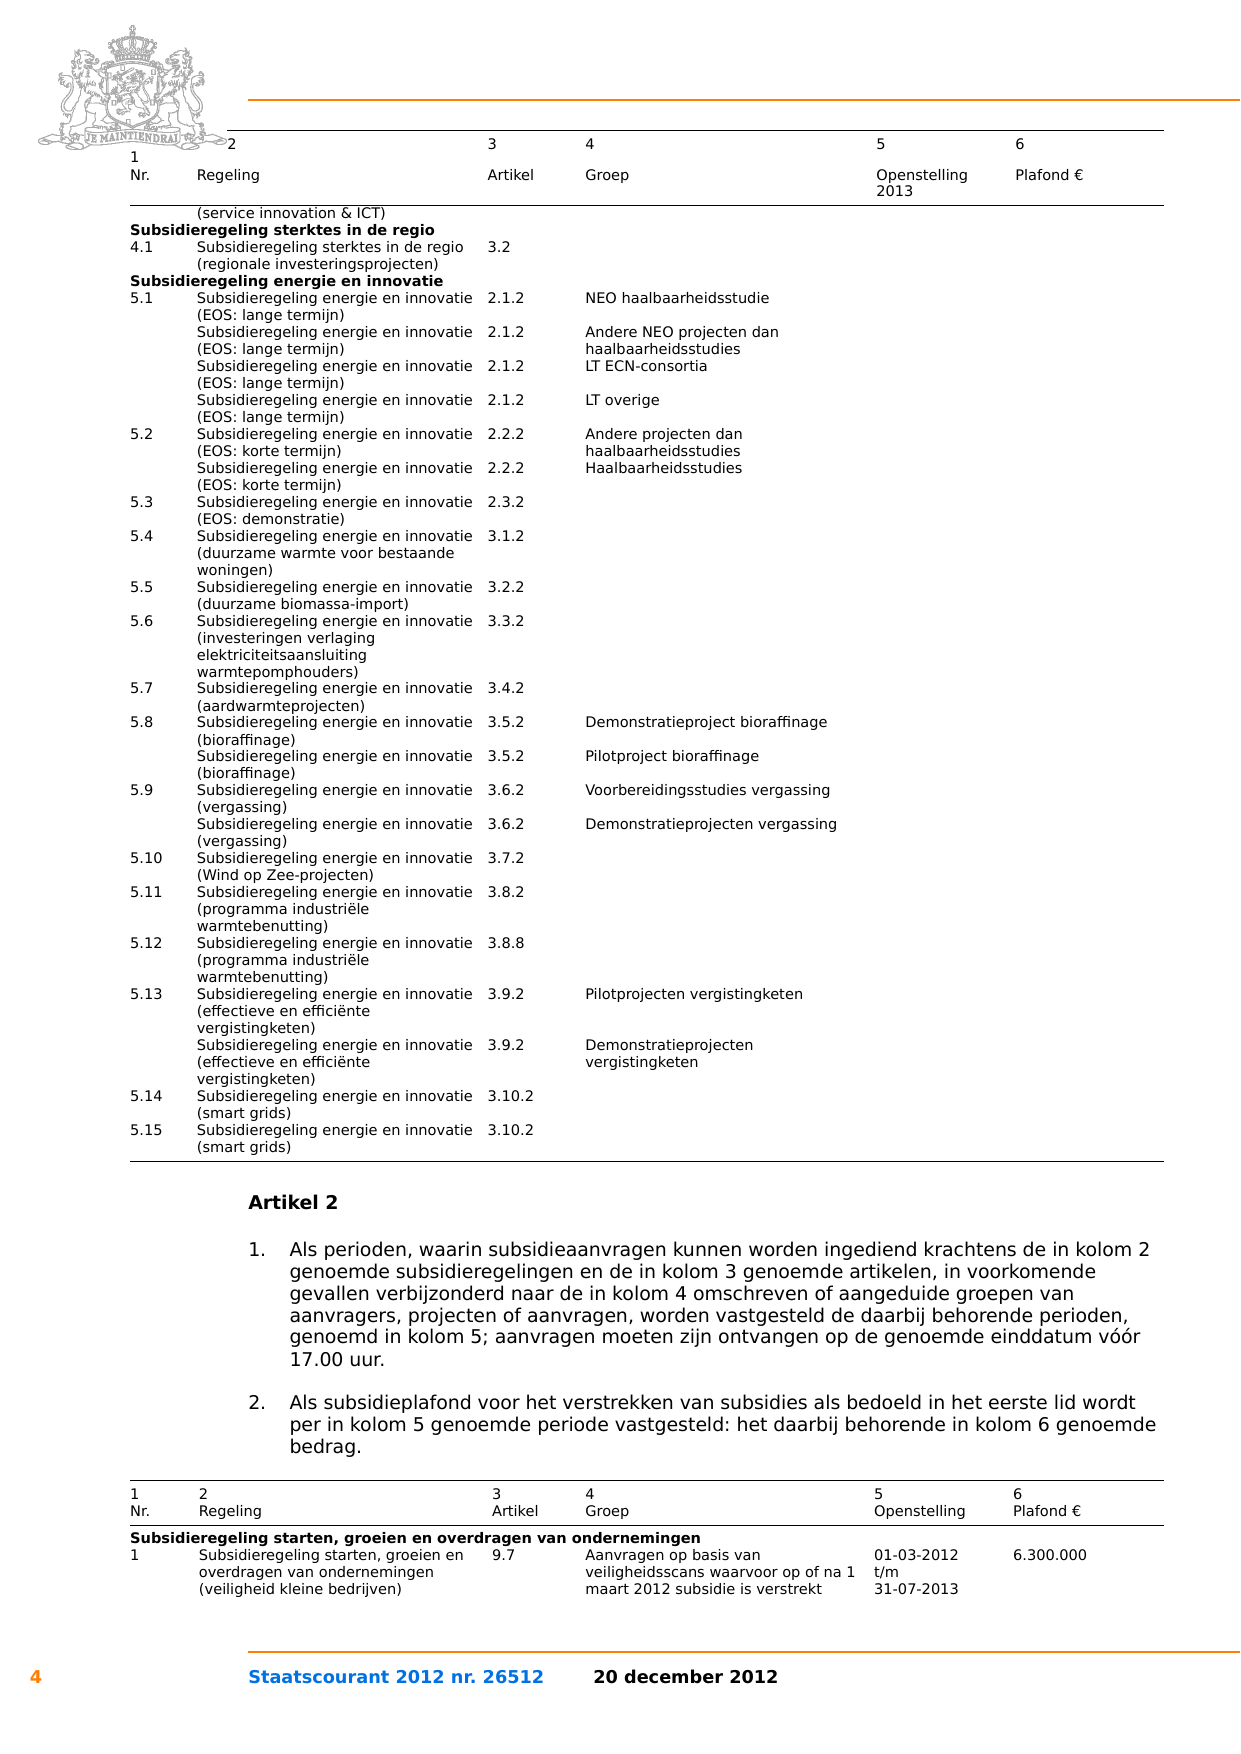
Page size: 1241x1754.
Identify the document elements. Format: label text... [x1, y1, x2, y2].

table_cell 5.2 [130, 426, 191, 460]
table_cell Regeling [191, 166, 482, 205]
table_cell Demonstratieprojecten vergistingketen [579, 1037, 870, 1088]
table_header 6 [1009, 131, 1163, 166]
table_cell [870, 579, 1009, 612]
table_cell 3.2.2 [482, 579, 579, 612]
table_cell Subsidieregeling sterktes in de regio [130, 222, 1163, 239]
table_cell Haalbaarheidsstudies [579, 460, 870, 494]
table_cell Andere projecten dan haalbaarheidsstudies [579, 426, 870, 460]
table_cell Subsidieregeling energie en innovatie (effectieve en efficiënte vergistingketen) [191, 986, 482, 1037]
table_cell [870, 816, 1009, 850]
table_cell [870, 680, 1009, 714]
table_cell [130, 358, 191, 392]
table_cell Subsidieregeling energie en innovatie (EOS: lange termijn) [191, 392, 482, 426]
table_cell [579, 935, 870, 986]
table_cell [1009, 239, 1163, 273]
table_cell [1009, 986, 1163, 1037]
table_cell Voorbereidingsstudies vergassing [579, 782, 870, 816]
table_cell [1009, 613, 1163, 680]
table_cell Demonstratieprojecten vergassing [579, 816, 870, 850]
table_cell Pilotproject bioraffinage [579, 748, 870, 782]
table_cell Andere NEO projecten dan haalbaarheidsstudies [579, 324, 870, 358]
table_cell 3.6.2 [482, 816, 579, 850]
table_header 4 [579, 1481, 868, 1503]
table_cell [870, 935, 1009, 986]
table_cell [870, 748, 1009, 782]
table_cell [1009, 579, 1163, 612]
table_header 6 [1007, 1481, 1163, 1503]
table_cell [1009, 1088, 1163, 1122]
table_cell Plafond € [1007, 1503, 1163, 1524]
table_cell Regeling [193, 1503, 486, 1524]
table_cell 2.1.2 [482, 290, 579, 324]
table_cell Subsidieregeling energie en innovatie (bioraffinage) [191, 748, 482, 782]
table_cell 5.11 [130, 884, 191, 935]
table_cell [870, 1037, 1009, 1088]
table_cell [870, 358, 1009, 392]
table_cell 9.7 [486, 1547, 579, 1598]
table_cell Subsidieregeling energie en innovatie (EOS: lange termijn) [191, 358, 482, 392]
table_header 1 [130, 150, 191, 166]
table_cell Demonstratieproject bioraffinage [579, 714, 870, 748]
table_cell Subsidieregeling energie en innovatie (aardwarmteprojecten) [191, 680, 482, 714]
picture [38, 25, 227, 150]
table_cell [870, 1122, 1009, 1161]
table_cell [870, 494, 1009, 528]
table_cell [870, 986, 1009, 1037]
table_cell 5.7 [130, 680, 191, 714]
table_cell 01-03-2012 t/m 31-07-2013 [868, 1547, 1007, 1598]
table_header 5 [870, 131, 1009, 166]
subtitle Artikel 2 [248, 1192, 1163, 1213]
table_header 3 [482, 131, 579, 166]
table_header 3 [486, 1481, 579, 1503]
table_cell [1009, 680, 1163, 714]
table_cell 5.12 [130, 935, 191, 986]
table_cell 6.300.000 [1007, 1547, 1163, 1598]
table_cell 5.15 [130, 1122, 191, 1161]
table_cell 3.7.2 [482, 850, 579, 884]
table_cell [870, 460, 1009, 494]
table_cell 5.14 [130, 1088, 191, 1122]
table_cell Subsidieregeling energie en innovatie (duurzame biomassa-import) [191, 579, 482, 612]
table_cell [870, 714, 1009, 748]
table_cell [870, 290, 1009, 324]
table_cell Subsidieregeling starten, groeien en overdragen van ondernemingen (veiligheid kleine bedrijven) [193, 1547, 486, 1598]
table_cell [130, 460, 191, 494]
table_cell [870, 1088, 1009, 1122]
table_cell 3.10.2 [482, 1122, 579, 1161]
table_header 2 [191, 131, 482, 166]
table_cell [1009, 392, 1163, 426]
table_cell 5.5 [130, 579, 191, 612]
table_cell 2.1.2 [482, 392, 579, 426]
table_cell Nr. [130, 166, 191, 205]
table_cell [579, 239, 870, 273]
table_cell [870, 613, 1009, 680]
table_cell 5.6 [130, 613, 191, 680]
table_cell 4.1 [130, 239, 191, 273]
table_cell Subsidieregeling starten, groeien en overdragen van ondernemingen [130, 1526, 1163, 1547]
table_cell [1009, 358, 1163, 392]
table_cell Subsidieregeling energie en innovatie (duurzame warmte voor bestaande woningen) [191, 528, 482, 578]
table_cell 3.3.2 [482, 613, 579, 680]
table_cell [870, 782, 1009, 816]
table_cell Subsidieregeling energie en innovatie [130, 273, 1163, 290]
table_cell [579, 1088, 870, 1122]
table_cell 2.3.2 [482, 494, 579, 528]
table_cell 5.1 [130, 290, 191, 324]
table_cell Groep [579, 166, 870, 205]
table_cell 2.1.2 [482, 324, 579, 358]
table_cell Subsidieregeling energie en innovatie (EOS: demonstratie) [191, 494, 482, 528]
table_cell Aanvragen op basis van veiligheidsscans waarvoor op of na 1 maart 2012 subsidie is verstrekt [579, 1547, 868, 1598]
table_cell Openstelling [868, 1503, 1007, 1524]
table_cell [579, 680, 870, 714]
table_cell 3.10.2 [482, 1088, 579, 1122]
table_cell [579, 528, 870, 578]
table_cell Subsidieregeling energie en innovatie (smart grids) [191, 1122, 482, 1161]
table_cell [1009, 460, 1163, 494]
table_cell LT overige [579, 392, 870, 426]
table_cell 3.8.2 [482, 884, 579, 935]
table_cell 5.9 [130, 782, 191, 816]
table_cell [1009, 528, 1163, 578]
text 1. Als perioden, waarin subsidieaanvragen kunnen worden ingediend krachtens de in kolom 2 genoemde subsidieregelingen en de in kolom 3 genoemde artikelen, in voorkomende gevallen verbijzonderd naar de in kolom 4 omschreven of aangeduide groepen van aanvragers, projecten of aanvragen, worden vastgesteld de daarbij behorende perioden, genoemd in kolom 5; aanvragen moeten zijn ontvangen op de genoemde einddatum vóór 17.00 uur. [248, 1238, 1163, 1370]
table_cell [870, 206, 1009, 222]
table_cell 3.6.2 [482, 782, 579, 816]
table_cell [130, 816, 191, 850]
table_cell [1009, 884, 1163, 935]
table_header 2 [193, 1481, 486, 1503]
table_cell Artikel [482, 166, 579, 205]
table_cell 5.10 [130, 850, 191, 884]
table_cell [1009, 324, 1163, 358]
table_cell 5.8 [130, 714, 191, 748]
table_cell [1009, 290, 1163, 324]
table_cell [870, 884, 1009, 935]
table_cell 3.2 [482, 239, 579, 273]
table_header 1 [130, 1481, 193, 1503]
table_cell 5.3 [130, 494, 191, 528]
table_cell Subsidieregeling energie en innovatie (EOS: lange termijn) [191, 324, 482, 358]
table_cell 3.9.2 [482, 1037, 579, 1088]
table_cell 3.5.2 [482, 714, 579, 748]
table_cell [870, 392, 1009, 426]
table_cell 5.4 [130, 528, 191, 578]
table_cell Subsidieregeling energie en innovatie (vergassing) [191, 782, 482, 816]
table_cell [579, 1122, 870, 1161]
table_cell [579, 494, 870, 528]
table_cell [579, 206, 870, 222]
table_cell [130, 1037, 191, 1088]
table_cell Subsidieregeling energie en innovatie (EOS: lange termijn) [191, 290, 482, 324]
table_cell [1009, 1122, 1163, 1161]
table_cell [1009, 426, 1163, 460]
table_cell Subsidieregeling energie en innovatie (EOS: korte termijn) [191, 460, 482, 494]
table_cell [482, 206, 579, 222]
table_cell [130, 324, 191, 358]
table_cell Subsidieregeling energie en innovatie (smart grids) [191, 1088, 482, 1122]
table_cell [870, 324, 1009, 358]
table_cell Subsidieregeling energie en innovatie (programma industriële warmtebenutting) [191, 935, 482, 986]
table_cell 3.4.2 [482, 680, 579, 714]
table_cell [130, 392, 191, 426]
table_cell Openstelling 2013 [870, 166, 1009, 205]
table_cell LT ECN-consortia [579, 358, 870, 392]
table_cell [870, 528, 1009, 578]
table_cell Artikel [486, 1503, 579, 1524]
table_cell Subsidieregeling energie en innovatie (programma industriële warmtebenutting) [191, 884, 482, 935]
table_cell [870, 239, 1009, 273]
table_cell Nr. [130, 1503, 193, 1524]
table_cell 2.2.2 [482, 426, 579, 460]
text 2. Als subsidieplafond voor het verstrekken van subsidies als bedoeld in het eerste lid wordt per in kolom 5 genoemde periode vastgesteld: het daarbij behorende in kolom 6 genoemde bedrag. [248, 1392, 1163, 1458]
table_cell [1009, 748, 1163, 782]
table_cell Subsidieregeling energie en innovatie (vergassing) [191, 816, 482, 850]
table_cell [1009, 935, 1163, 986]
table_cell 2.2.2 [482, 460, 579, 494]
table_cell Groep [579, 1503, 868, 1524]
table_header 4 [579, 131, 870, 166]
table_header 5 [868, 1481, 1007, 1503]
table_cell [130, 206, 191, 222]
table_cell 5.13 [130, 986, 191, 1037]
table_cell 2.1.2 [482, 358, 579, 392]
table_cell Pilotprojecten vergistingketen [579, 986, 870, 1037]
table_cell [1009, 816, 1163, 850]
table_cell Subsidieregeling sterktes in de regio (regionale investeringsprojecten) [191, 239, 482, 273]
table_cell Subsidieregeling energie en innovatie (bioraffinage) [191, 714, 482, 748]
table_cell [1009, 206, 1163, 222]
table_cell NEO haalbaarheidsstudie [579, 290, 870, 324]
table_cell 3.5.2 [482, 748, 579, 782]
table_cell [1009, 1037, 1163, 1088]
table_cell [579, 613, 870, 680]
table_cell 1 [130, 1547, 193, 1598]
table_cell Subsidieregeling energie en innovatie (investeringen verlaging elektriciteitsaansluiting warmtepomphouders) [191, 613, 482, 680]
table_cell Plafond € [1009, 166, 1163, 205]
table_cell [579, 579, 870, 612]
table_cell [1009, 494, 1163, 528]
table_cell [579, 884, 870, 935]
table_cell [870, 426, 1009, 460]
table_cell [579, 850, 870, 884]
table_cell Subsidieregeling energie en innovatie (effectieve en efficiënte vergistingketen) [191, 1037, 482, 1088]
table_cell [1009, 714, 1163, 748]
table_cell [1009, 850, 1163, 884]
table_cell 3.9.2 [482, 986, 579, 1037]
table_cell [130, 748, 191, 782]
table_cell Subsidieregeling energie en innovatie (Wind op Zee-projecten) [191, 850, 482, 884]
table_cell Subsidieregeling energie en innovatie (EOS: korte termijn) [191, 426, 482, 460]
table_cell [870, 850, 1009, 884]
table_cell 3.1.2 [482, 528, 579, 578]
table_cell (service innovation & ICT) [191, 206, 482, 222]
table_cell [1009, 782, 1163, 816]
table_cell 3.8.8 [482, 935, 579, 986]
